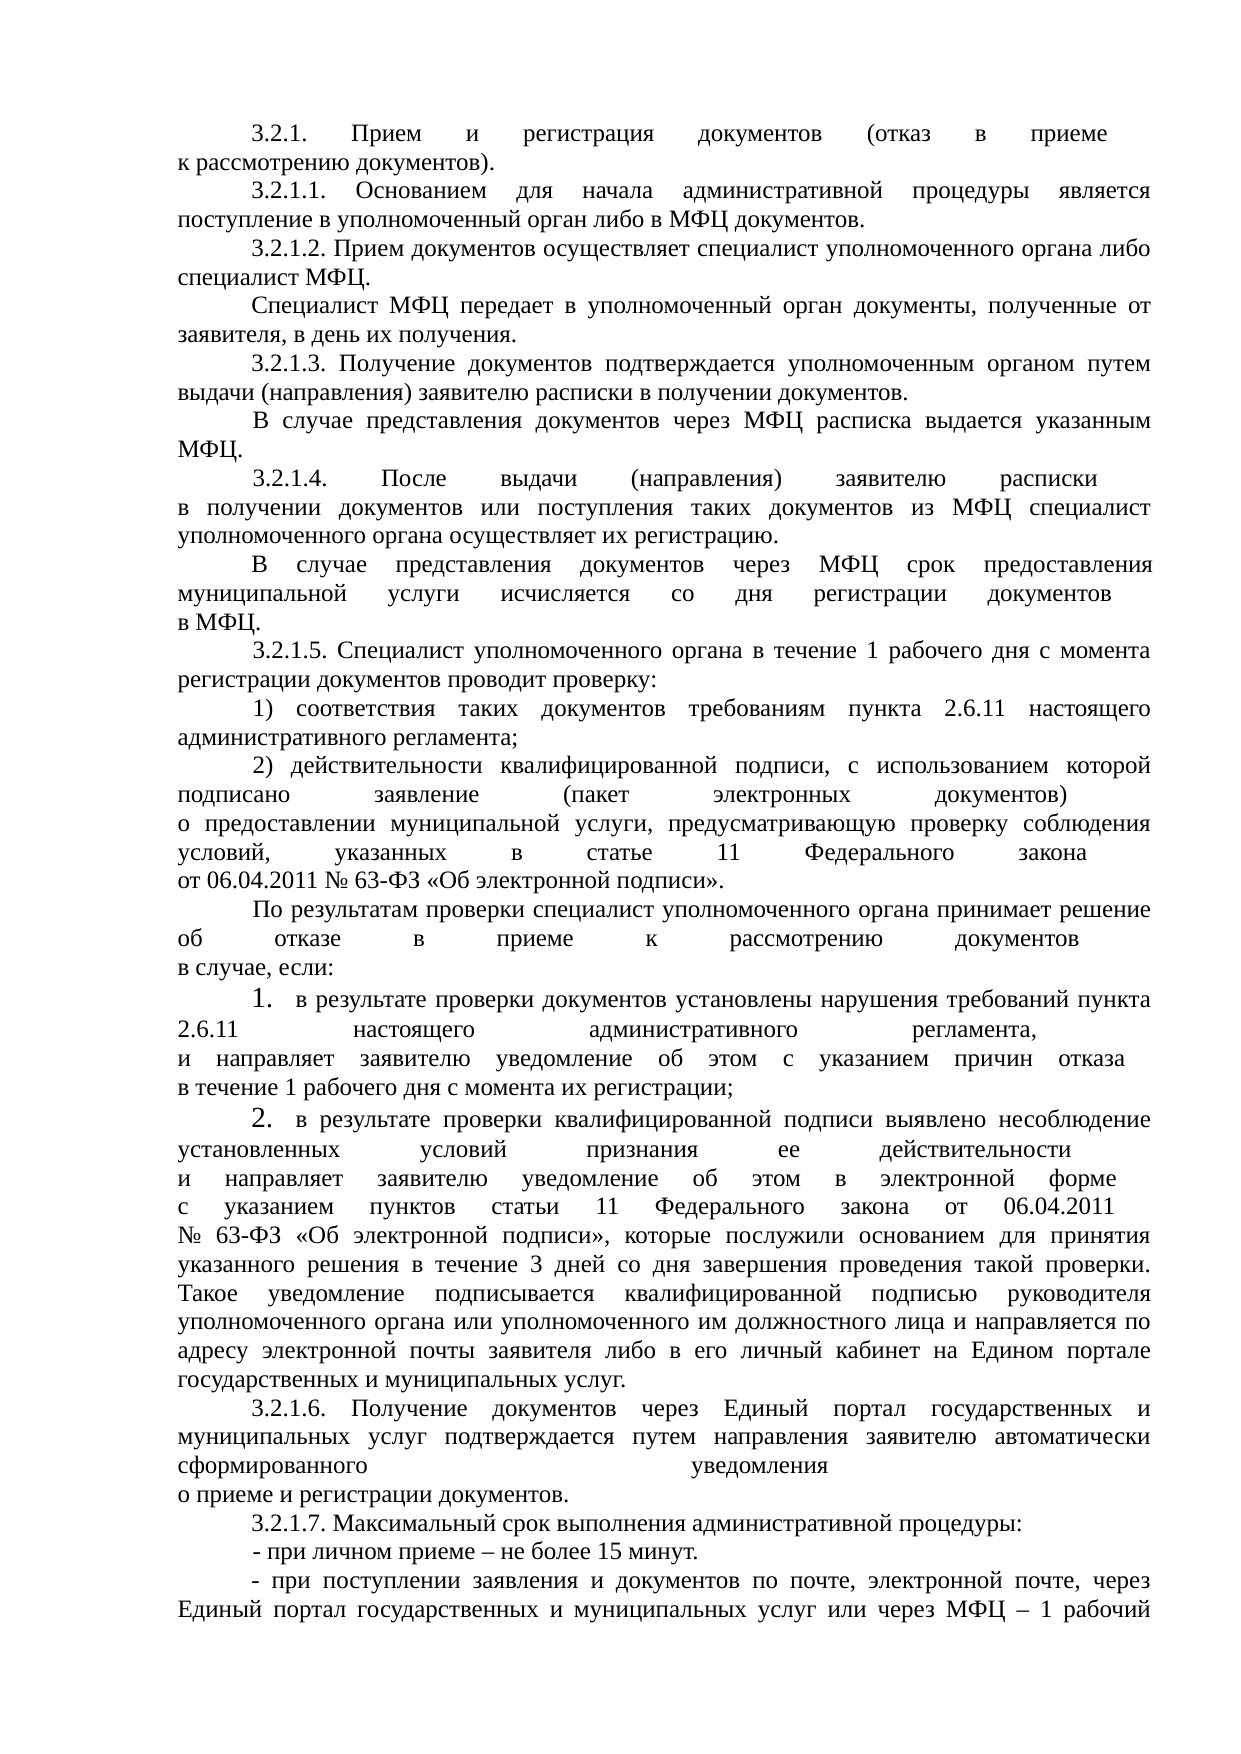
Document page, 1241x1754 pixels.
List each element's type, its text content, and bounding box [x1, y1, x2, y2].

text В случае представления документов через МФЦ срок предоставления муниципальной услуги исчисляется со дня регистрации документов в МФЦ. [177, 549, 1153, 636]
list в результате проверки квалифицированной подписи выявлено несоблюдение установленных условий признания ее действительности и направляет заявителю уведомление об этом в электронной форме с указанием пунктов статьи 11 Федерального закона от 06.04.2011 № 63-ФЗ «Об электронной подписи», которые послужили основанием для принятия указанного решения в течение 3 дней со дня завершения проведения такой проверки. Такое уведомление подписывается квалифицированной подписью руководителя уполномоченного органа или уполномоченного им должностного лица и направляется по адресу электронной почты заявителя либо в его личный кабинет на Едином портале государственных и муниципальных услуг. [177, 1100, 1152, 1393]
text Специалист МФЦ передает в уполномоченный орган документы, полученные от заявителя, в день их получения. [177, 291, 1152, 348]
text 3.2.1.3. Получение документов подтверждается уполномоченным органом путем выдачи (направления) заявителю расписки в получении документов. [177, 348, 1152, 406]
text 3.2.1.1. Основанием для начала административной процедуры является поступление в уполномоченный орган либо в МФЦ документов. [177, 176, 1152, 233]
text 1) соответствия таких документов требованиям пункта 2.6.11 настоящего административного регламента; [177, 693, 1152, 751]
text - при личном приеме – не более 15 минут. [177, 1536, 1152, 1565]
list в результате проверки документов установлены нарушения требований пункта 2.6.11 настоящего административного регламента, и направляет заявителю уведомление об этом с указанием причин отказа в течение 1 рабочего дня с момента их регистрации; [177, 981, 1152, 1100]
text 3.2.1.4. После выдачи (направления) заявителю расписки в получении документов или поступления таких документов из МФЦ специалист уполномоченного органа осуществляет их регистрацию. [177, 463, 1152, 549]
text 3.2.1. Прием и регистрация документов (отказ в приеме к рассмотрению документов). [177, 118, 1152, 176]
text 3.2.1.7. Максимальный срок выполнения административной процедуры: [177, 1508, 1152, 1536]
text - при поступлении заявления и документов по почте, электронной почте, через Единый портал государственных и муниципальных услуг или через МФЦ – 1 рабочий [177, 1565, 1152, 1623]
text 3.2.1.5. Специалист уполномоченного органа в течение 1 рабочего дня с момента регистрации документов проводит проверку: [177, 636, 1152, 693]
text 3.2.1.2. Прием документов осуществляет специалист уполномоченного органа либо специалист МФЦ. [177, 233, 1152, 291]
text В случае представления документов через МФЦ расписка выдается указанным МФЦ. [177, 406, 1152, 463]
text По результатам проверки специалист уполномоченного органа принимает решение об отказе в приеме к рассмотрению документов в случае, если: [177, 894, 1152, 981]
text 2) действительности квалифицированной подписи, с использованием которой подписано заявление (пакет электронных документов) о предоставлении муниципальной услуги, предусматривающую проверку соблюдения условий, указанных в статье 11 Федерального закона от 06.04.2011 № 63-ФЗ «Об электронной подписи». [177, 751, 1152, 894]
text 3.2.1.6. Получение документов через Единый портал государственных и муниципальных услуг подтверждается путем направления заявителю автоматически сформированного уведомления о приеме и регистрации документов. [177, 1393, 1152, 1508]
